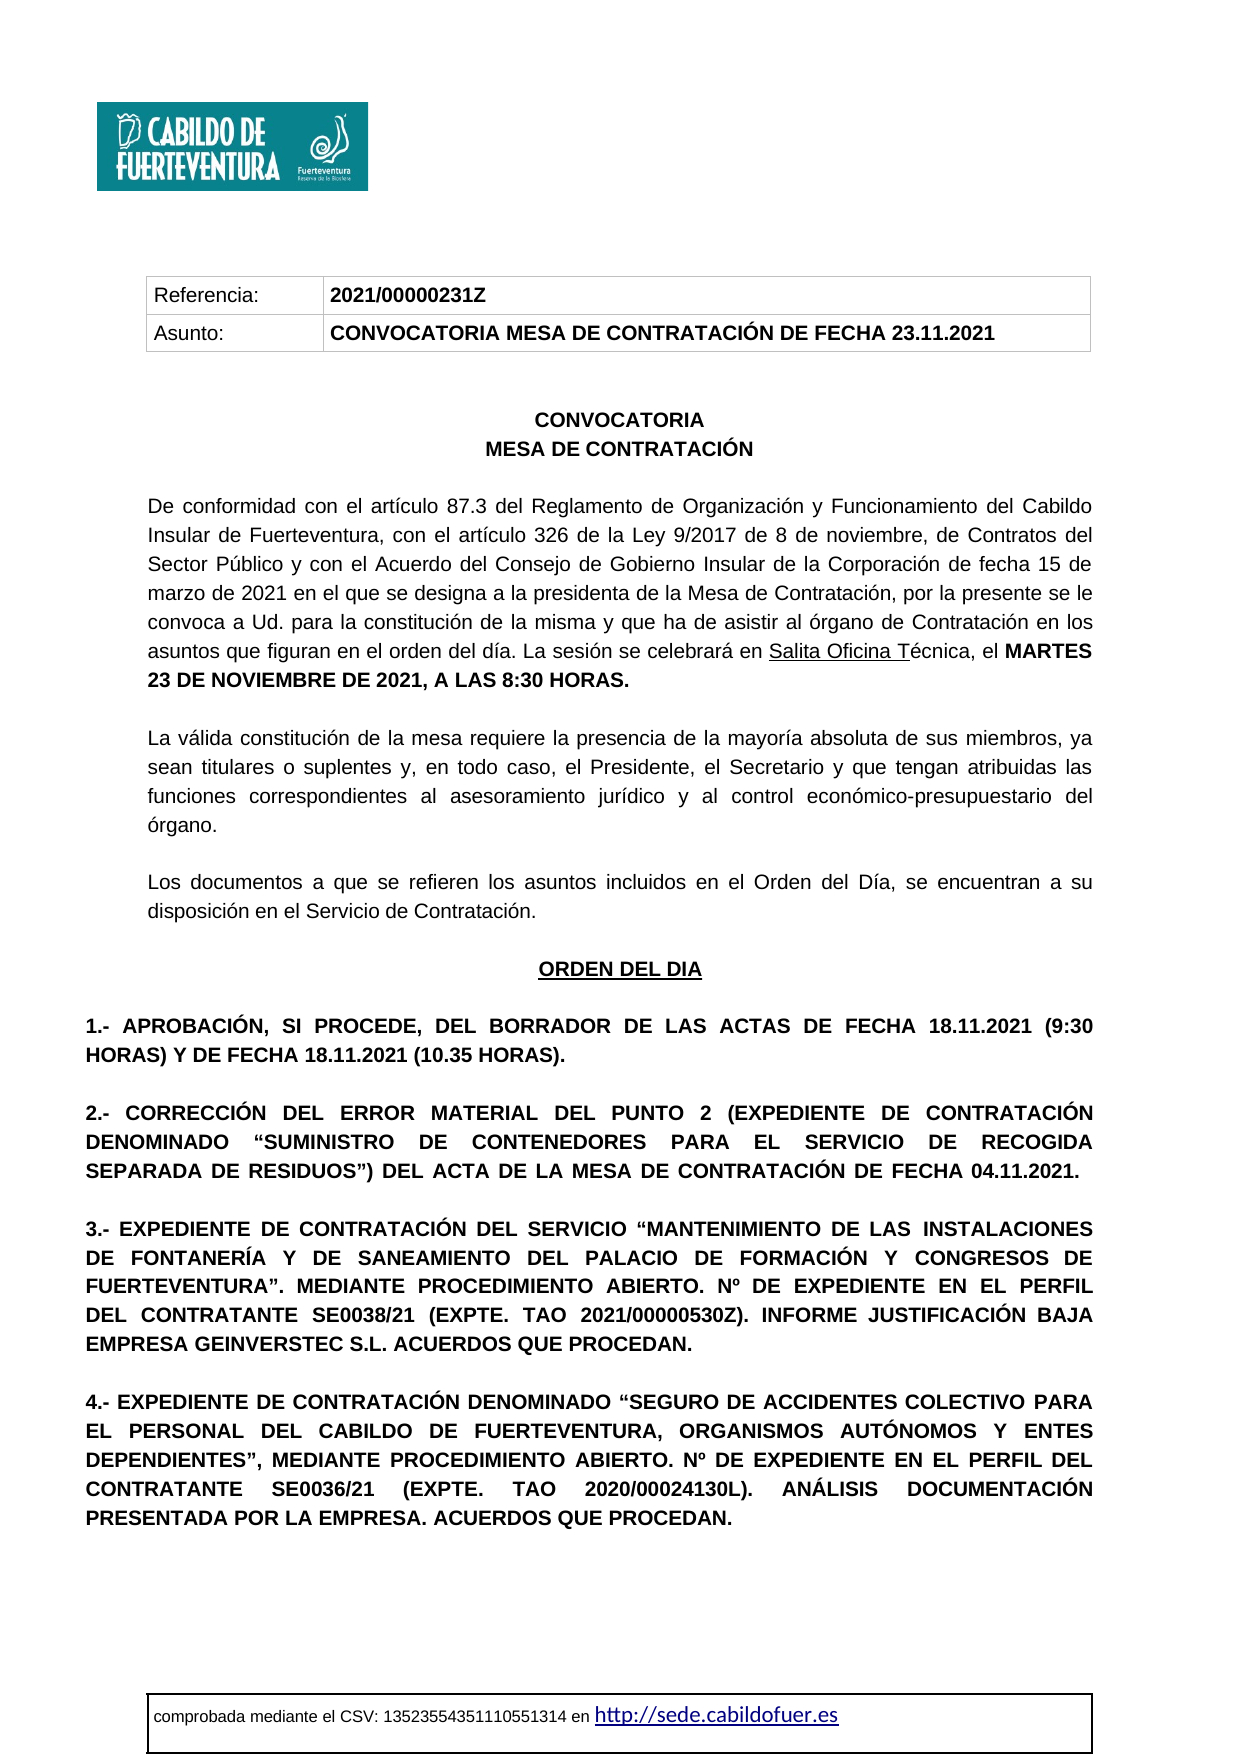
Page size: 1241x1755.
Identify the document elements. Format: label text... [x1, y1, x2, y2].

text De conformidad con el artículo 87.3 del Reglamento de Organización y Funcionamiento del Cabildo Insular de Fuerteventura, con el artículo 326 de la Ley 9/2017 de 8 de noviembre, de Contratos del Sector Público y con el Acuerdo del Consejo de Gobierno Insular de la Corporación de fecha 15 de marzo de 2021 en el que se designa a la presidenta de la Mesa de Contratación, por la presente se le convoca a Ud. para la constitución de la misma y que ha de asistir al órgano de Contratación en los asuntos que figuran en el orden del día. La sesión se celebrará en Salita Oficina Técnica, el MARTES 23 DE NOVIEMBRE DE 2021, A LAS 8:30 HORAS. [147, 494, 1093, 692]
table_header 2021/00000231Z [324, 277, 1090, 313]
text 3.- EXPEDIENTE DE CONTRATACIÓN DEL SERVICIO “MANTENIMIENTO DE LAS INSTALACIONES DE FONTANERÍA Y DE SANEAMIENTO DEL PALACIO DE FORMACIÓN Y CONGRESOS DE FUERTEVENTURA”. MEDIANTE PROCEDIMIENTO ABIERTO. Nº DE EXPEDIENTE EN EL PERFIL DEL CONTRATANTE SE0038/21 (EXPTE. TAO 2021/00000530Z). INFORME JUSTIFICACIÓN BAJA EMPRESA GEINVERSTEC S.L. ACUERDOS QUE PROCEDAN. [85, 1216, 1093, 1356]
text 1.- APROBACIÓN, SI PROCEDE, DEL BORRADOR DE LAS ACTAS DE FECHA 18.11.2021 (9:30 HORAS) Y DE FECHA 18.11.2021 (10.35 HORAS). [85, 1014, 1093, 1067]
text 4.- EXPEDIENTE DE CONTRATACIÓN DENOMINADO “SEGURO DE ACCIDENTES COLECTIVO PARA EL PERSONAL DEL CABILDO DE FUERTEVENTURA, ORGANISMOS AUTÓNOMOS Y ENTES DEPENDIENTES”, MEDIANTE PROCEDIMIENTO ABIERTO. Nº DE EXPEDIENTE EN EL PERFIL DEL CONTRATANTE SE0036/21 (EXPTE. TAO 2020/00024130L). ANÁLISIS DOCUMENTACIÓN PRESENTADA POR LA EMPRESA. ACUERDOS QUE PROCEDAN. [85, 1390, 1093, 1530]
text 2.- CORRECCIÓN DEL ERROR MATERIAL DEL PUNTO 2 (EXPEDIENTE DE CONTRATACIÓN DENOMINADO “SUMINISTRO DE CONTENEDORES PARA EL SERVICIO DE RECOGIDA SEPARADA DE RESIDUOS”) DEL ACTA DE LA MESA DE CONTRATACIÓN DE FECHA 04.11.2021. [85, 1101, 1093, 1183]
text Los documentos a que se refieren los asuntos incluidos en el Orden del Día, se encuentran a su disposición en el Servicio de Contratación. [147, 870, 1093, 923]
table_header Referencia: [147, 277, 323, 313]
table_cell Asunto: [147, 315, 323, 351]
text La válida constitución de la mesa requiere la presencia de la mayoría absoluta de sus miembros, ya sean titulares o suplentes y, en todo caso, el Presidente, el Secretario y que tengan atribuidas las funciones correspondientes al asesoramiento jurídico y al control económico-presupuestario del órgano. [147, 726, 1093, 836]
table_cell CONVOCATORIA MESA DE CONTRATACIÓN DE FECHA 23.11.2021 [324, 315, 1090, 351]
text CONVOCATORIA MESA DE CONTRATACIÓN [485, 408, 763, 461]
text ORDEN DEL DIA [133, 957, 1107, 981]
